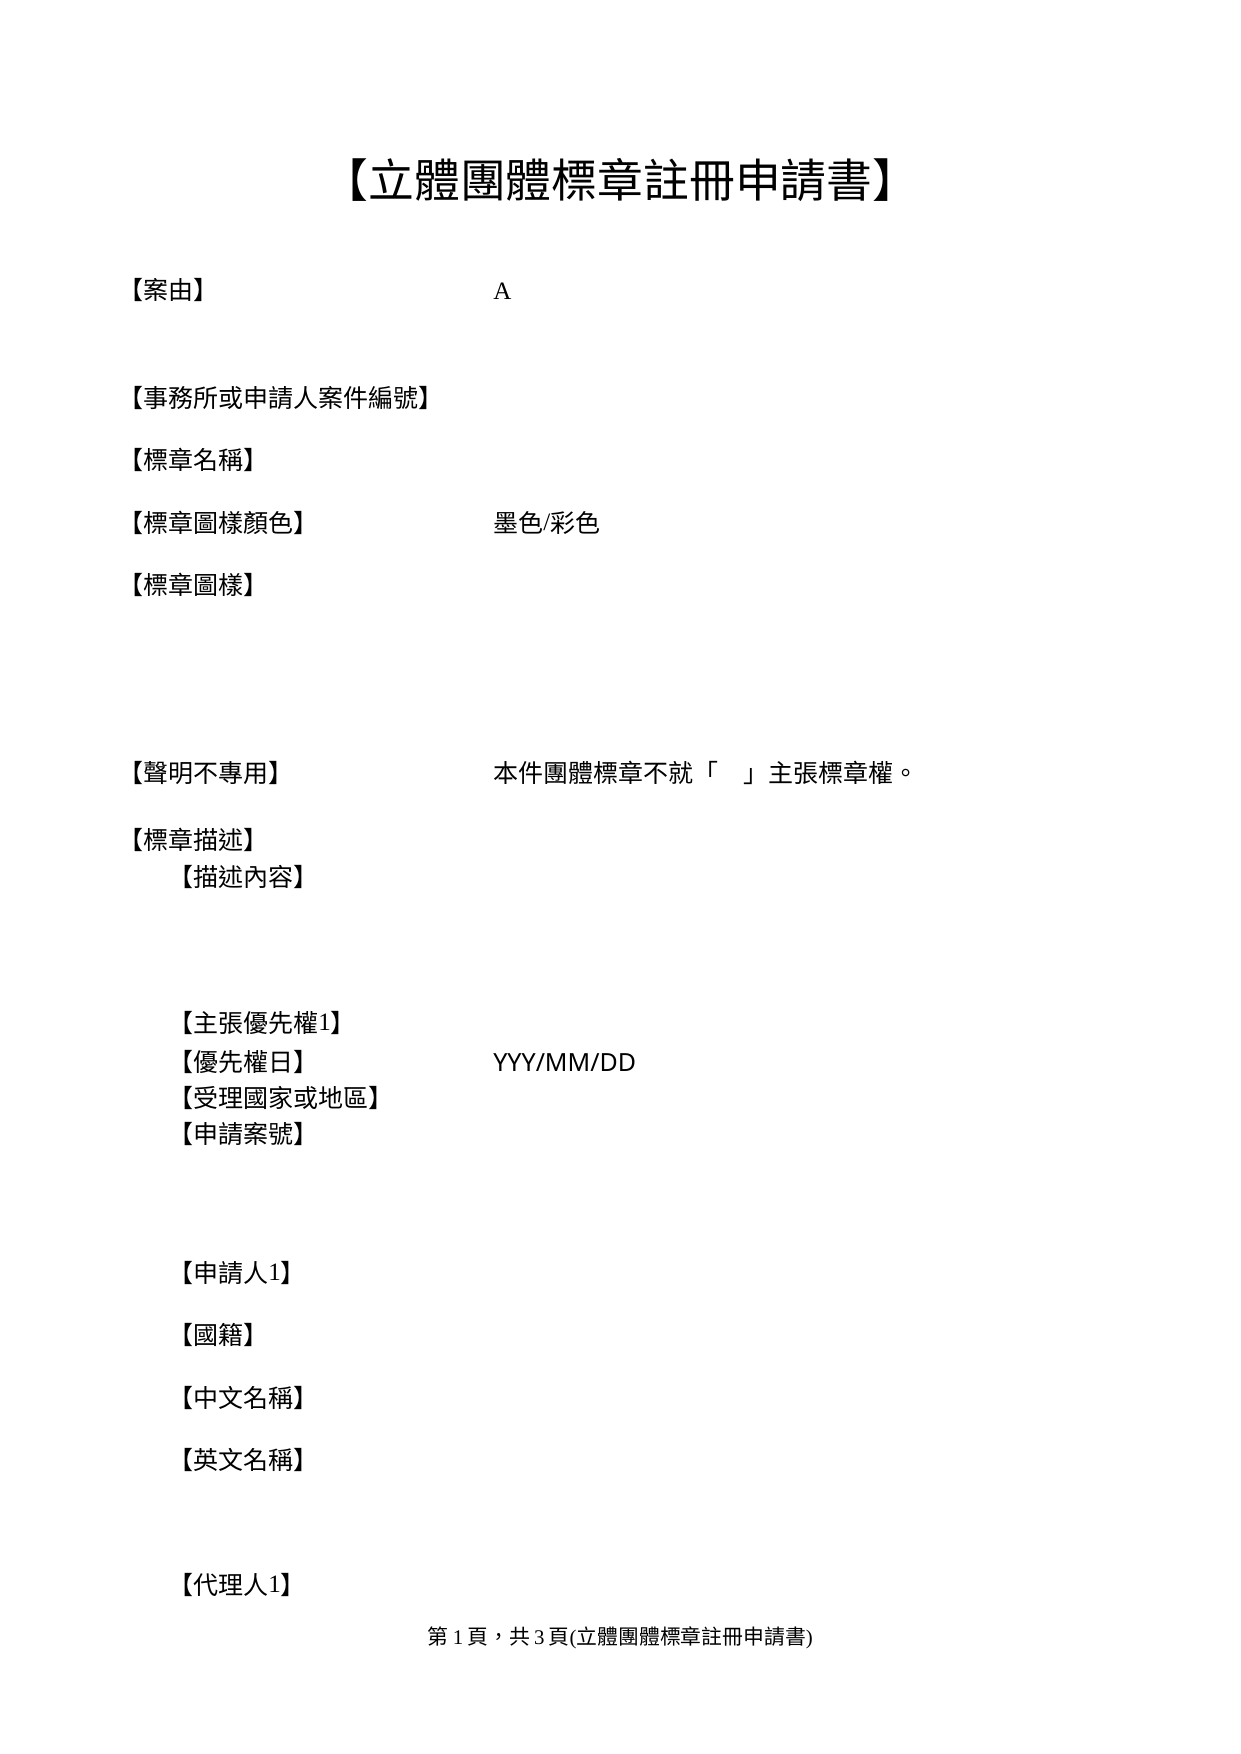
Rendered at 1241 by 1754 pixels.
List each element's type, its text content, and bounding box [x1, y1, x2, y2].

text 【申請案號】 [118, 1114, 1122, 1151]
text 【標章描述】 [118, 821, 1122, 857]
text 【案由】 A [118, 270, 1122, 307]
text 【標章名稱】 [118, 417, 1122, 479]
text 【國籍】 [118, 1292, 1122, 1354]
text 【中文名稱】 [118, 1354, 1122, 1417]
text 【受理國家或地區】 [118, 1078, 1122, 1114]
text 【描述內容】 [118, 857, 1122, 893]
text 【事務所或申請人案件編號】 [118, 354, 1122, 417]
text 【標章圖樣】 [118, 542, 1122, 604]
text 【聲明不專用】 本件團體標章不就「 」主張標章權。 [118, 729, 1122, 792]
text 【標章圖樣顏色】 墨色/彩色 [118, 479, 1122, 542]
text 【優先權日】 YYY/MM/DD [118, 1042, 1122, 1078]
text 【立體團體標章註冊申請書】 [118, 104, 1122, 229]
text 【英文名稱】 [118, 1417, 1122, 1479]
